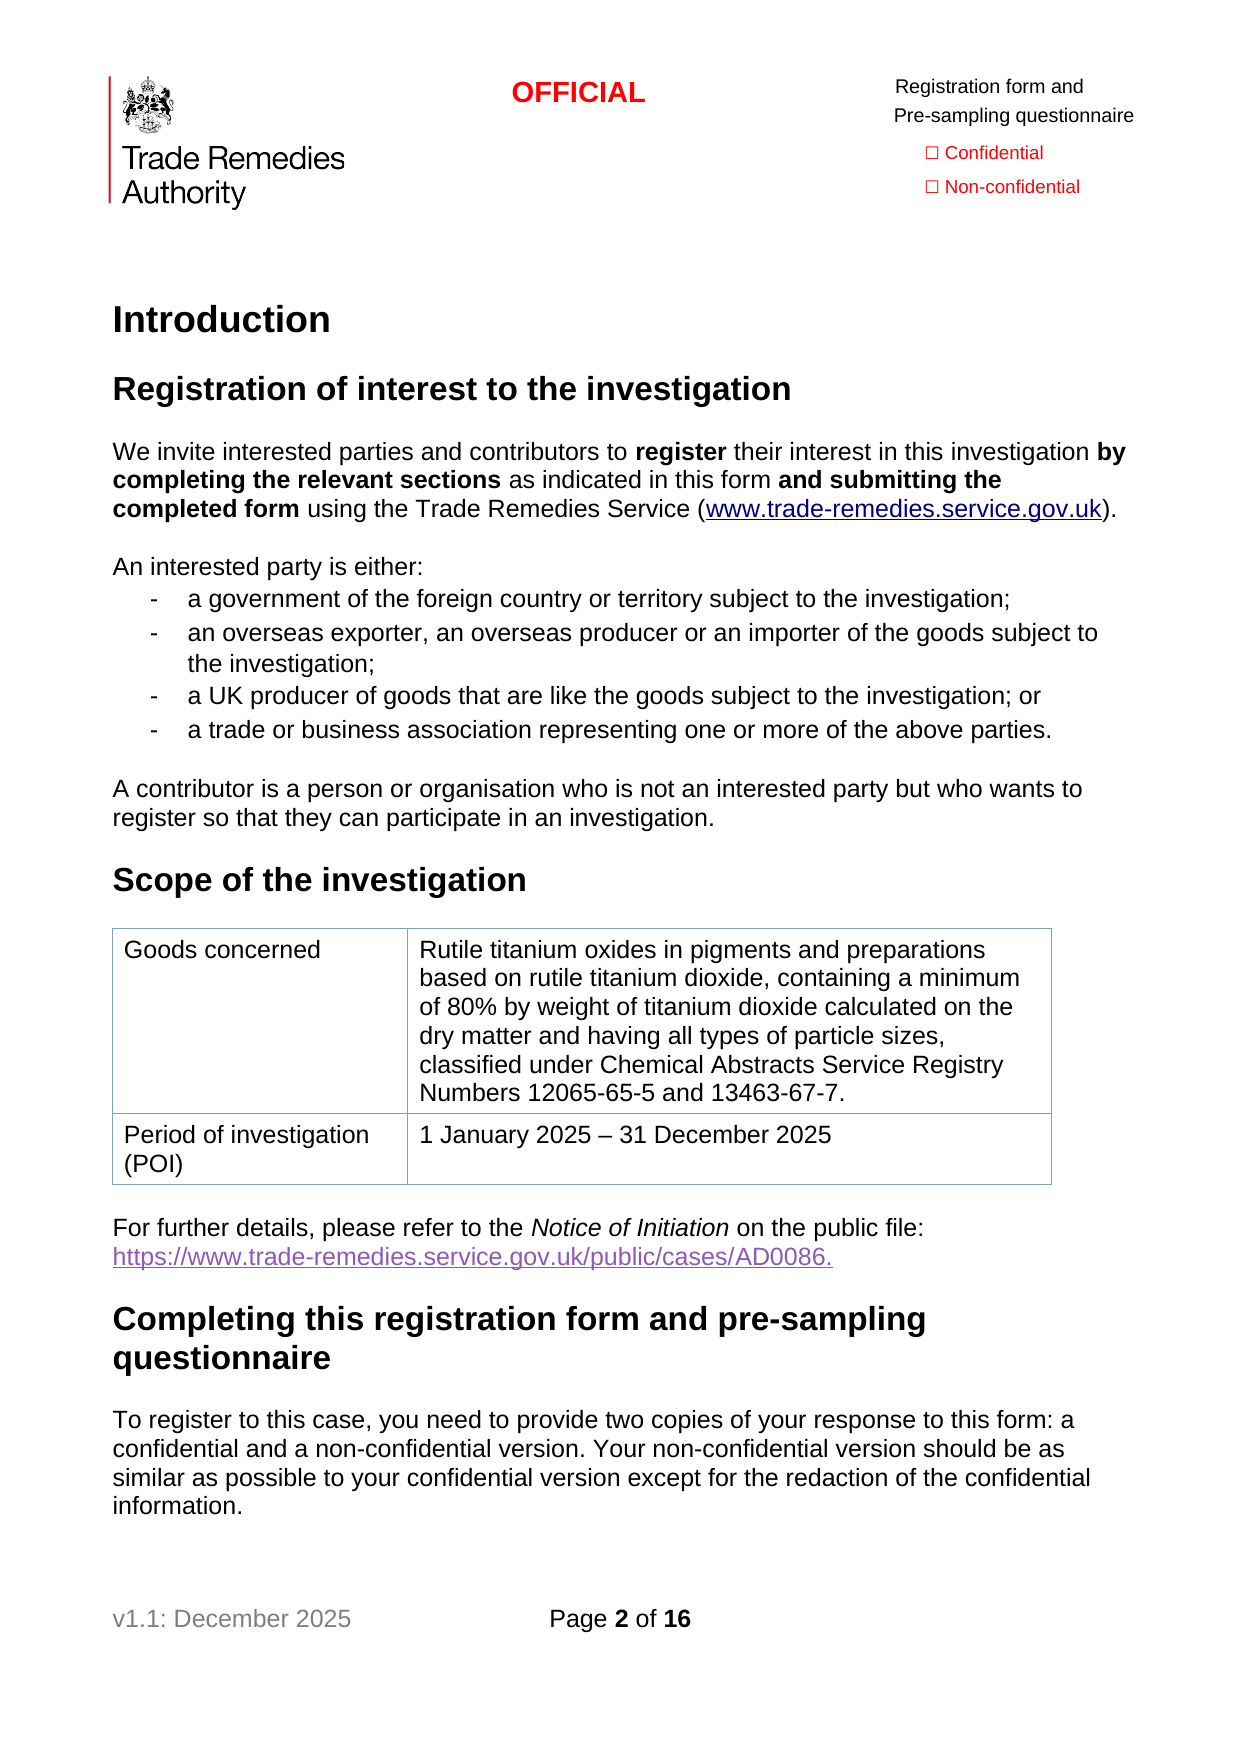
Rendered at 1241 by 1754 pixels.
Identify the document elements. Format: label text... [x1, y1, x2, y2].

table_cell Period of investigation (POI) [113, 1114, 407, 1183]
text To register to this case, you need to provide two copies of your response to this form: a confidential and a non-confidential version. Your non-confidential version should be as similar as possible to your confidential version except for the redaction of the confidential information. [112, 1405, 1128, 1520]
list a trade or business association representing one or more of the above parties. [150, 711, 1128, 745]
table_cell 1 January 2025 – 31 December 2025 [408, 1114, 1051, 1183]
subtitle Completing this registration form and pre-sampling questionnaire [112, 1299, 1128, 1376]
text A contributor is a person or organisation who is not an interested party but who wants to register so that they can participate in an investigation. [112, 774, 1128, 832]
list a UK producer of goods that are like the goods subject to the investigation; or [150, 677, 1128, 711]
text An interested party is either: [112, 552, 1128, 580]
text We invite interested parties and contributors to register their interest in this investigation by completing the relevant sections as indicated in this form and submitting the completed form using the Trade Remedies Service (www.trade-remedies.service.gov.uk). [112, 437, 1128, 523]
subtitle Registration of interest to the investigation [112, 369, 1128, 408]
table_header Goods concerned [113, 929, 407, 1113]
list a government of the foreign country or territory subject to the investigation; [150, 580, 1128, 614]
subtitle Introduction [112, 298, 1128, 341]
text For further details, please refer to the Notice of Initiation on the public file: https://www.trade-remedies.service.gov.uk/public/cases/AD0086. [112, 1213, 1128, 1271]
table_header Rutile titanium oxides in pigments and preparations based on rutile titanium dioxide, containing a minimum of 80% by weight of titanium dioxide calculated on the dry matter and having all types of particle sizes, classified under Chemical Abstracts Service Registry Numbers 12065-65-5 and 13463-67-7. [408, 929, 1051, 1113]
list an overseas exporter, an overseas producer or an importer of the goods subject to the investigation; [150, 614, 1128, 677]
subtitle Scope of the investigation [112, 860, 1128, 899]
